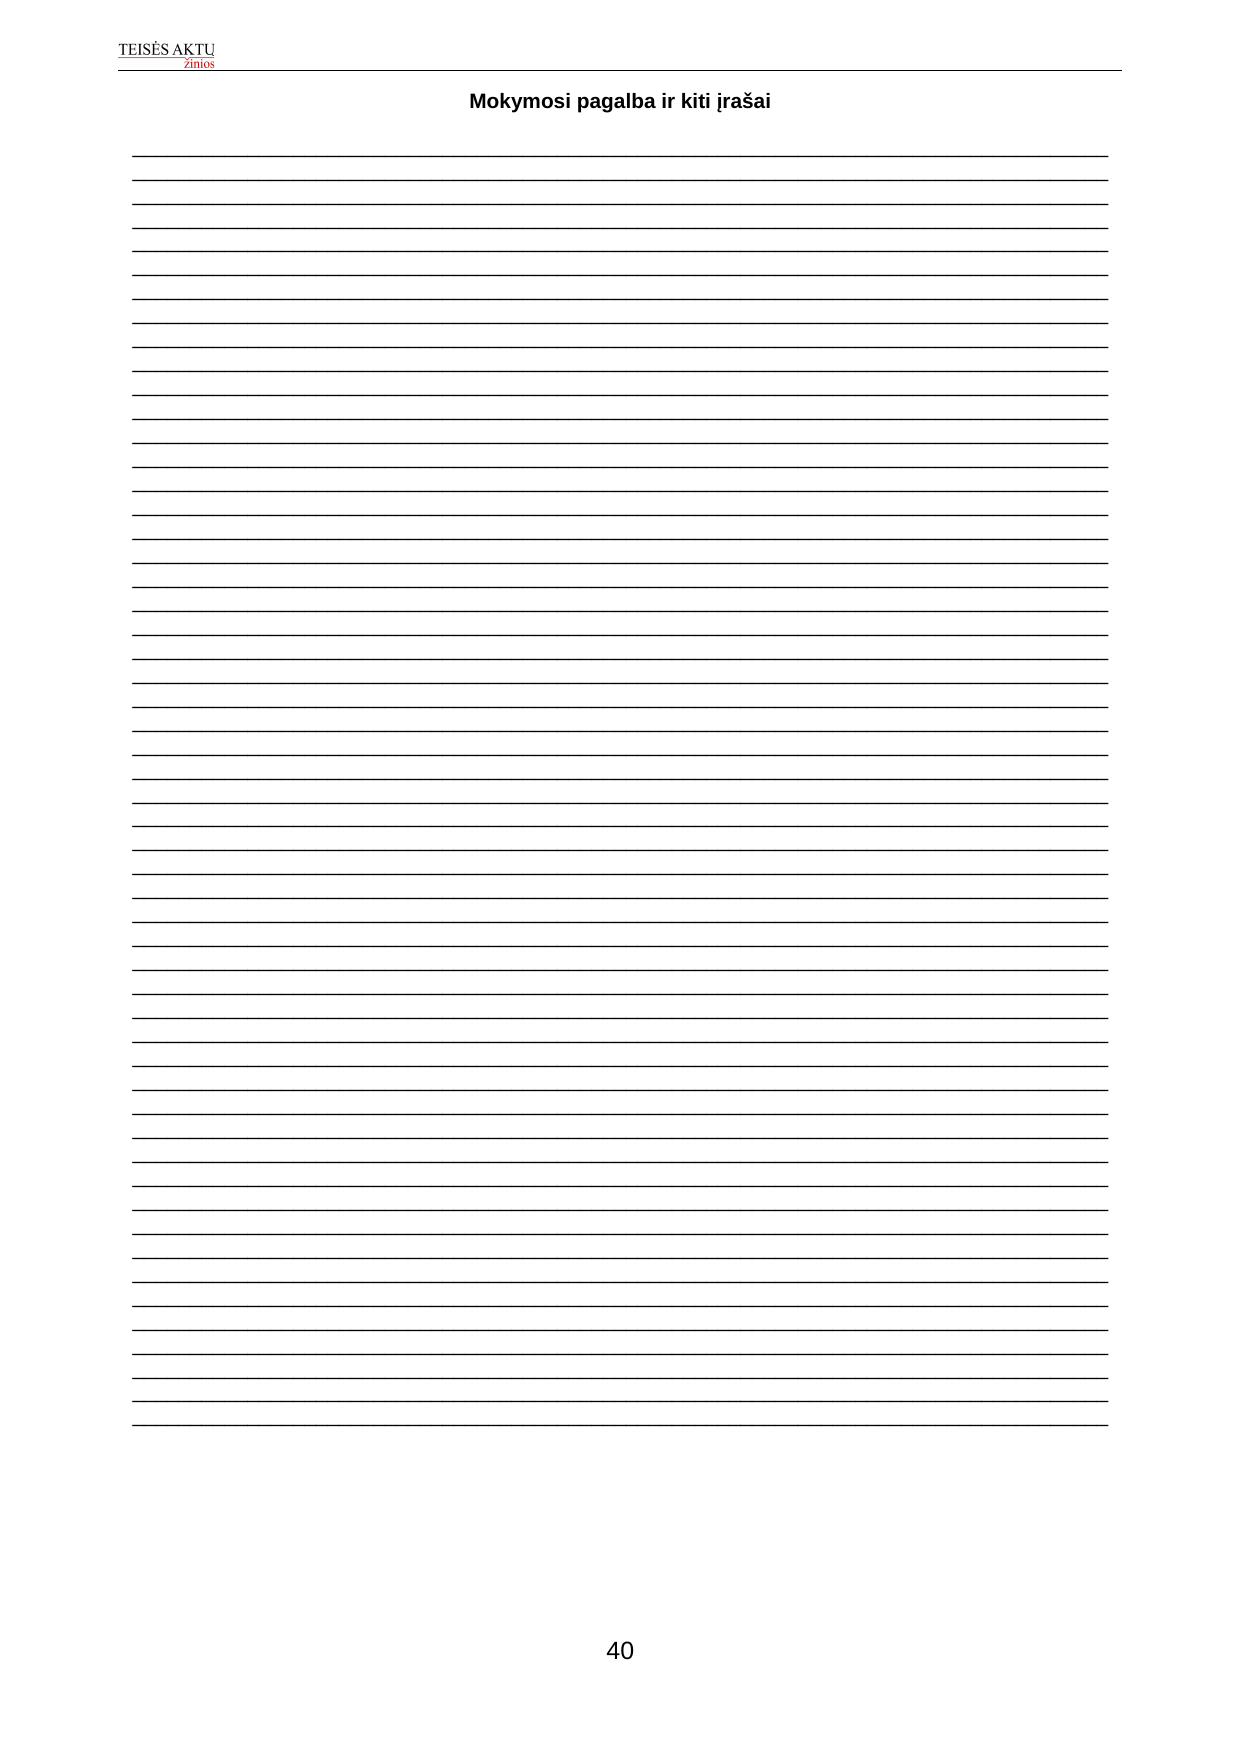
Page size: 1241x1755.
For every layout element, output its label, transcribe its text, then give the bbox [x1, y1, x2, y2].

text _____________________________________________________________________________________ [118, 1355, 1122, 1379]
text _____________________________________________________________________________________ [118, 157, 1122, 181]
text _____________________________________________________________________________________ [118, 1403, 1122, 1427]
text _____________________________________________________________________________________ [118, 1044, 1122, 1068]
text _____________________________________________________________________________________ [118, 637, 1122, 661]
text _____________________________________________________________________________________ [118, 181, 1122, 205]
text _____________________________________________________________________________________ [118, 1379, 1122, 1403]
text _____________________________________________________________________________________ [118, 876, 1122, 900]
text _____________________________________________________________________________________ [118, 996, 1122, 1020]
text _____________________________________________________________________________________ [118, 661, 1122, 684]
text _____________________________________________________________________________________ [118, 445, 1122, 469]
text _____________________________________________________________________________________ [118, 948, 1122, 972]
text _____________________________________________________________________________________ [118, 469, 1122, 493]
text _____________________________________________________________________________________ [118, 325, 1122, 349]
text _____________________________________________________________________________________ [118, 349, 1122, 373]
text _____________________________________________________________________________________ [118, 253, 1122, 277]
text _____________________________________________________________________________________ [118, 565, 1122, 589]
text _____________________________________________________________________________________ [118, 1307, 1122, 1331]
text _____________________________________________________________________________________ [118, 852, 1122, 876]
text _____________________________________________________________________________________ [118, 1188, 1122, 1212]
text _____________________________________________________________________________________ [118, 1259, 1122, 1283]
text _____________________________________________________________________________________ [118, 1092, 1122, 1116]
text _____________________________________________________________________________________ [118, 133, 1122, 157]
text _____________________________________________________________________________________ [118, 684, 1122, 708]
text _____________________________________________________________________________________ [118, 780, 1122, 804]
text _____________________________________________________________________________________ [118, 828, 1122, 852]
text _____________________________________________________________________________________ [118, 1020, 1122, 1044]
text _____________________________________________________________________________________ [118, 1068, 1122, 1092]
text Mokymosi pagalba ir kiti įrašai [118, 89, 1122, 113]
text _____________________________________________________________________________________ [118, 732, 1122, 756]
text _____________________________________________________________________________________ [118, 589, 1122, 613]
text _____________________________________________________________________________________ [118, 541, 1122, 565]
text _____________________________________________________________________________________ [118, 229, 1122, 253]
text _____________________________________________________________________________________ [118, 1283, 1122, 1307]
text _____________________________________________________________________________________ [118, 397, 1122, 421]
text _____________________________________________________________________________________ [118, 1236, 1122, 1259]
text _____________________________________________________________________________________ [118, 708, 1122, 732]
text _____________________________________________________________________________________ [118, 1116, 1122, 1140]
text _____________________________________________________________________________________ [118, 1140, 1122, 1164]
text _____________________________________________________________________________________ [118, 924, 1122, 948]
text _____________________________________________________________________________________ [118, 972, 1122, 996]
text _____________________________________________________________________________________ [118, 517, 1122, 541]
text _____________________________________________________________________________________ [118, 373, 1122, 397]
text _____________________________________________________________________________________ [118, 756, 1122, 780]
text _____________________________________________________________________________________ [118, 804, 1122, 828]
text _____________________________________________________________________________________ [118, 277, 1122, 301]
text _____________________________________________________________________________________ [118, 900, 1122, 924]
text _____________________________________________________________________________________ [118, 613, 1122, 637]
text _____________________________________________________________________________________ [118, 493, 1122, 517]
text _____________________________________________________________________________________ [118, 205, 1122, 229]
text _____________________________________________________________________________________ [118, 421, 1122, 445]
text _____________________________________________________________________________________ [118, 1164, 1122, 1188]
text _____________________________________________________________________________________ [118, 1331, 1122, 1355]
text _____________________________________________________________________________________ [118, 1212, 1122, 1236]
text _____________________________________________________________________________________ [118, 301, 1122, 325]
